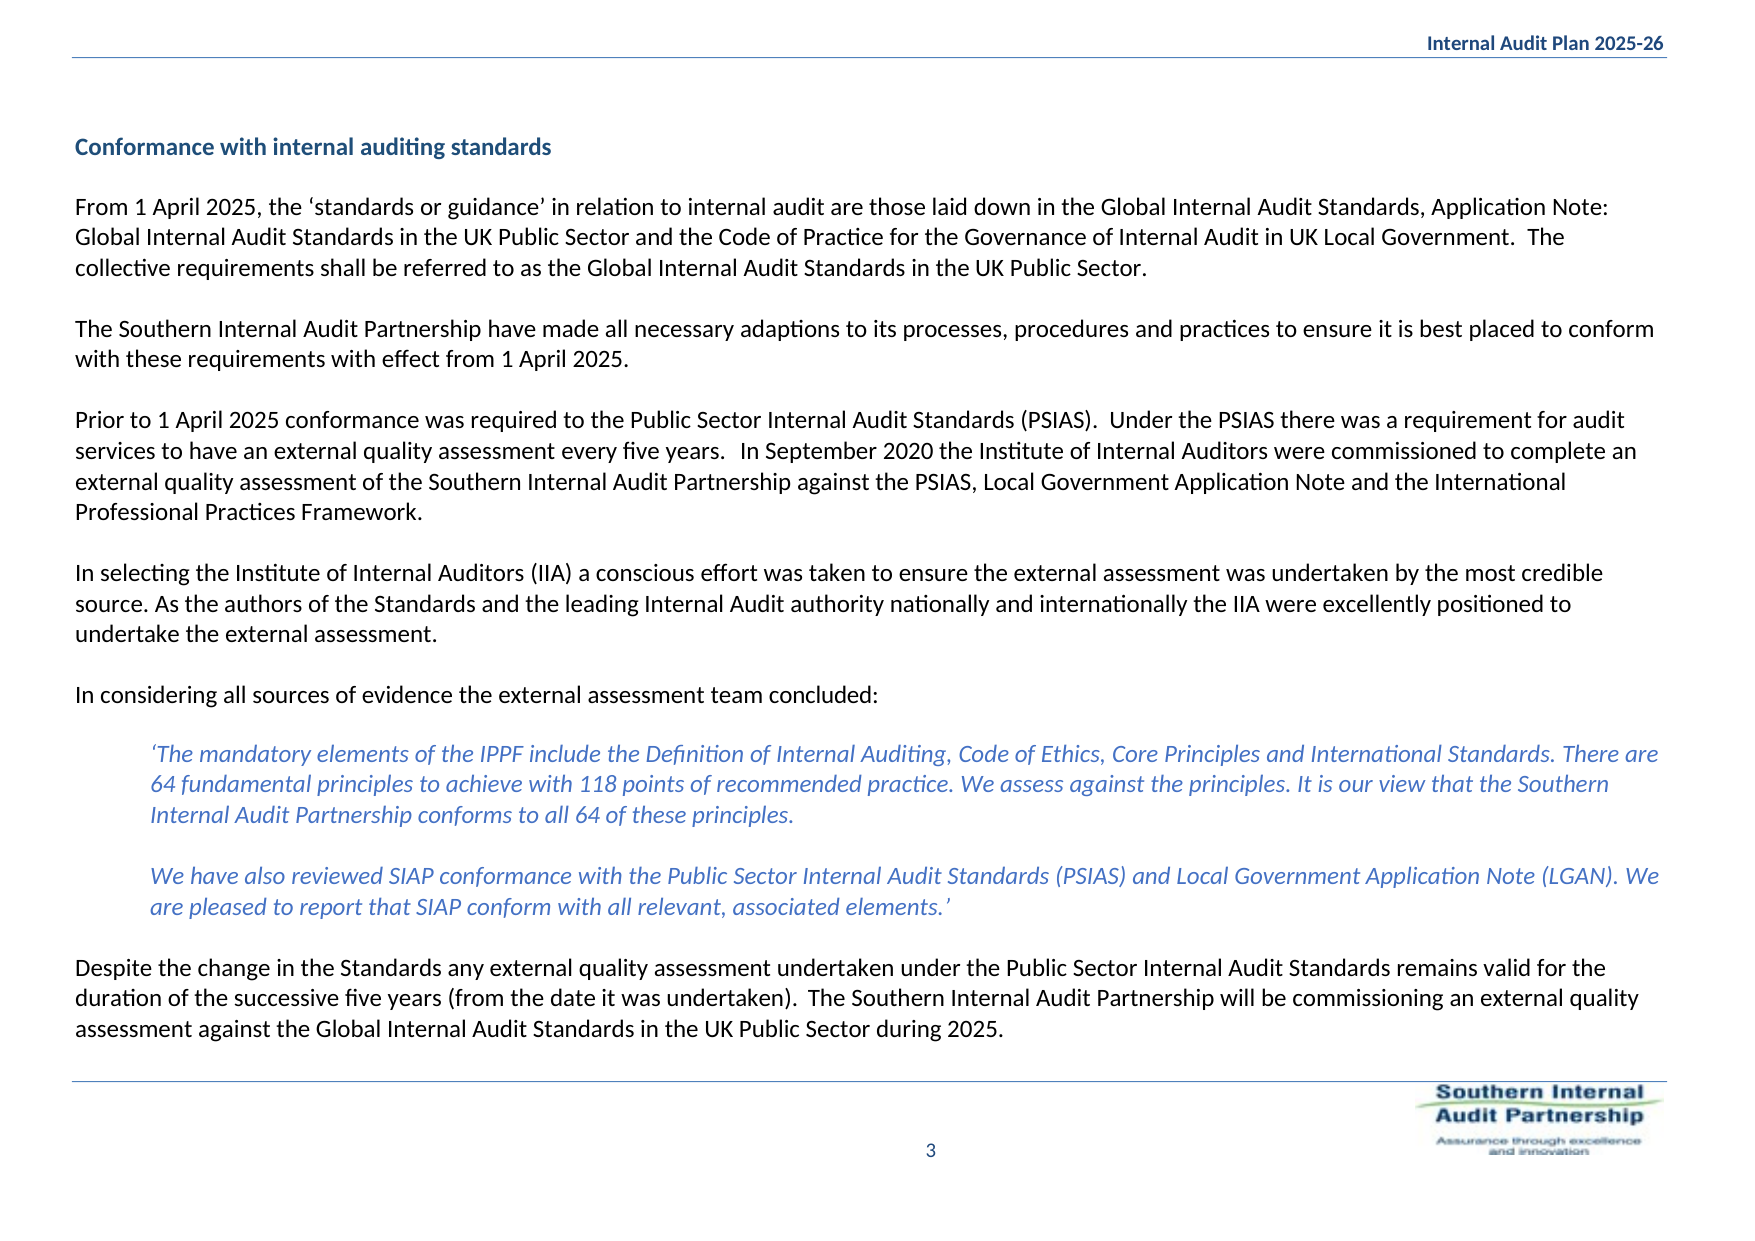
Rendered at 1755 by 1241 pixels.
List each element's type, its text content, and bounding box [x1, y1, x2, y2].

subtitle Conformance with internal auditing standards [75, 131, 1725, 161]
text The Southern Internal Audit Partnership have made all necessary adaptions to its processes, procedures and practices to ensure it is best placed to conform with these requirements with effect from 1 April 2025. [75, 313, 1659, 374]
text From 1 April 2025, the ‘standards or guidance’ in relation to internal audit are those laid down in the Global Internal Audit Standards, Application Note: Global Internal Audit Standards in the UK Public Sector and the Code of Practice for the Governance of Internal Audit in UK Local Government. The collective requirements shall be referred to as the Global Internal Audit Standards in the UK Public Sector. [75, 191, 1659, 282]
text ‘The mandatory elements of the IPPF include the Definition of Internal Auditing, Code of Ethics, Core Principles and International Standards. There are 64 fundamental principles to achieve with 118 points of recommended practice. We assess against the principles. It is our view that the Southern Internal Audit Partnership conforms to all 64 of these principles. [150, 738, 1679, 829]
text Despite the change in the Standards any external quality assessment undertaken under the Public Sector Internal Audit Standards remains valid for the duration of the successive five years (from the date it was undertaken). The Southern Internal Audit Partnership will be commissioning an external quality assessment against the Global Internal Audit Standards in the UK Public Sector during 2025. [75, 952, 1659, 1043]
text In selecting the Institute of Internal Auditors (IIA) a conscious effort was taken to ensure the external assessment was undertaken by the most credible source. As the authors of the Standards and the leading Internal Audit authority nationally and internationally the IIA were excellently positioned to undertake the external assessment. [75, 557, 1659, 649]
text Prior to 1 April 2025 conformance was required to the Public Sector Internal Audit Standards (PSIAS). Under the PSIAS there was a requirement for audit services to have an external quality assessment every five years. In September 2020 the Institute of Internal Auditors were commissioned to complete an external quality assessment of the Southern Internal Audit Partnership against the PSIAS, Local Government Application Note and the International Professional Practices Framework. [75, 405, 1659, 527]
text We have also reviewed SIAP conformance with the Public Sector Internal Audit Standards (PSIAS) and Local Government Application Note (LGAN). We are pleased to report that SIAP conform with all relevant, associated elements.’ [150, 860, 1679, 921]
text In considering all sources of evidence the external assessment team concluded: [75, 679, 1725, 710]
